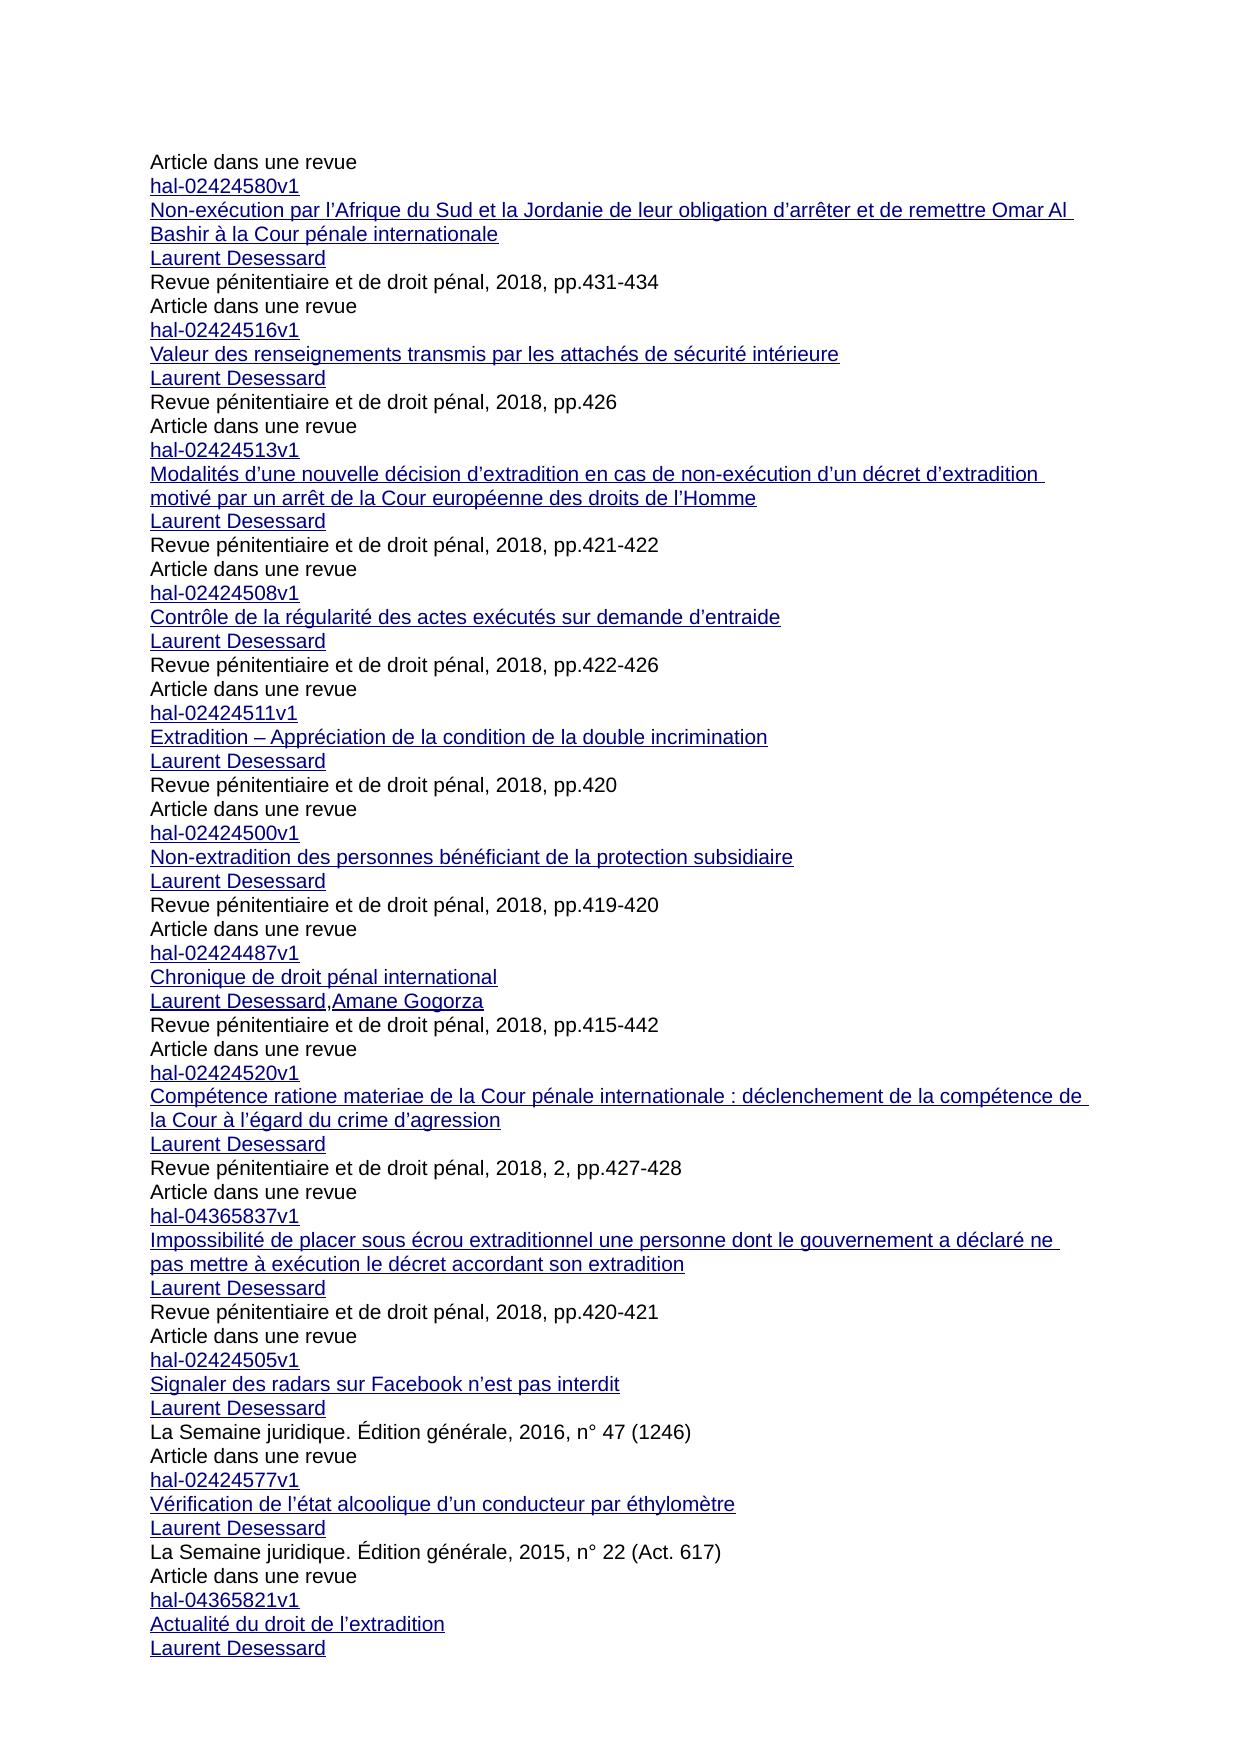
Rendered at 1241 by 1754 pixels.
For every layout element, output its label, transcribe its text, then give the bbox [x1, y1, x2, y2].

table_cell Impossibilité de placer sous écrou extraditionnel une personne dont le gouvernement a déclaré ne pas mettre à exécution le décret accordant son extradition Laurent Desessard Revue pénitentiaire et de droit pénal, 2018, pp.420-421 Article dans une revue hal-02424505v1 [150, 1228, 1090, 1372]
table_cell Valeur des renseignements transmis par les attachés de sécurité intérieure Laurent Desessard Revue pénitentiaire et de droit pénal, 2018, pp.426 Article dans une revue hal-02424513v1 [150, 342, 1090, 461]
table_cell Article dans une revue hal-02424580v1 [150, 150, 1090, 198]
table_cell Contrôle de la régularité des actes exécutés sur demande d’entraide Laurent Desessard Revue pénitentiaire et de droit pénal, 2018, pp.422-426 Article dans une revue hal-02424511v1 [150, 605, 1090, 725]
table_cell Signaler des radars sur Facebook n’est pas interdit Laurent Desessard La Semaine juridique. Édition générale, 2016, n° 47 (1246) Article dans une revue hal-02424577v1 [150, 1372, 1090, 1492]
table_cell Chronique de droit pénal international Laurent Desessard,Amane Gogorza Revue pénitentiaire et de droit pénal, 2018, pp.415-442 Article dans une revue hal-02424520v1 [150, 965, 1090, 1084]
table_cell Extradition – Appréciation de la condition de la double incrimination Laurent Desessard Revue pénitentiaire et de droit pénal, 2018, pp.420 Article dans une revue hal-02424500v1 [150, 725, 1090, 845]
table_cell Actualité du droit de l’extradition Laurent Desessard [150, 1611, 1090, 1659]
table_cell Non-exécution par l’Afrique du Sud et la Jordanie de leur obligation d’arrêter et de remettre Omar Al Bashir à la Cour pénale internationale Laurent Desessard Revue pénitentiaire et de droit pénal, 2018, pp.431-434 Article dans une revue hal-02424516v1 [150, 198, 1090, 342]
table_cell Vérification de l’état alcoolique d’un conducteur par éthylomètre Laurent Desessard La Semaine juridique. Édition générale, 2015, n° 22 (Act. 617) Article dans une revue hal-04365821v1 [150, 1492, 1090, 1611]
table_cell Compétence ratione materiae de la Cour pénale internationale : déclenchement de la compétence de la Cour à l’égard du crime d’agression Laurent Desessard Revue pénitentiaire et de droit pénal, 2018, 2, pp.427-428 Article dans une revue hal-04365837v1 [150, 1084, 1090, 1228]
table_cell Non-extradition des personnes bénéficiant de la protection subsidiaire Laurent Desessard Revue pénitentiaire et de droit pénal, 2018, pp.419-420 Article dans une revue hal-02424487v1 [150, 845, 1090, 964]
table_cell Modalités d’une nouvelle décision d’extradition en cas de non-exécution d’un décret d’extradition motivé par un arrêt de la Cour européenne des droits de l’Homme Laurent Desessard Revue pénitentiaire et de droit pénal, 2018, pp.421-422 Article dans une revue hal-02424508v1 [150, 461, 1090, 605]
